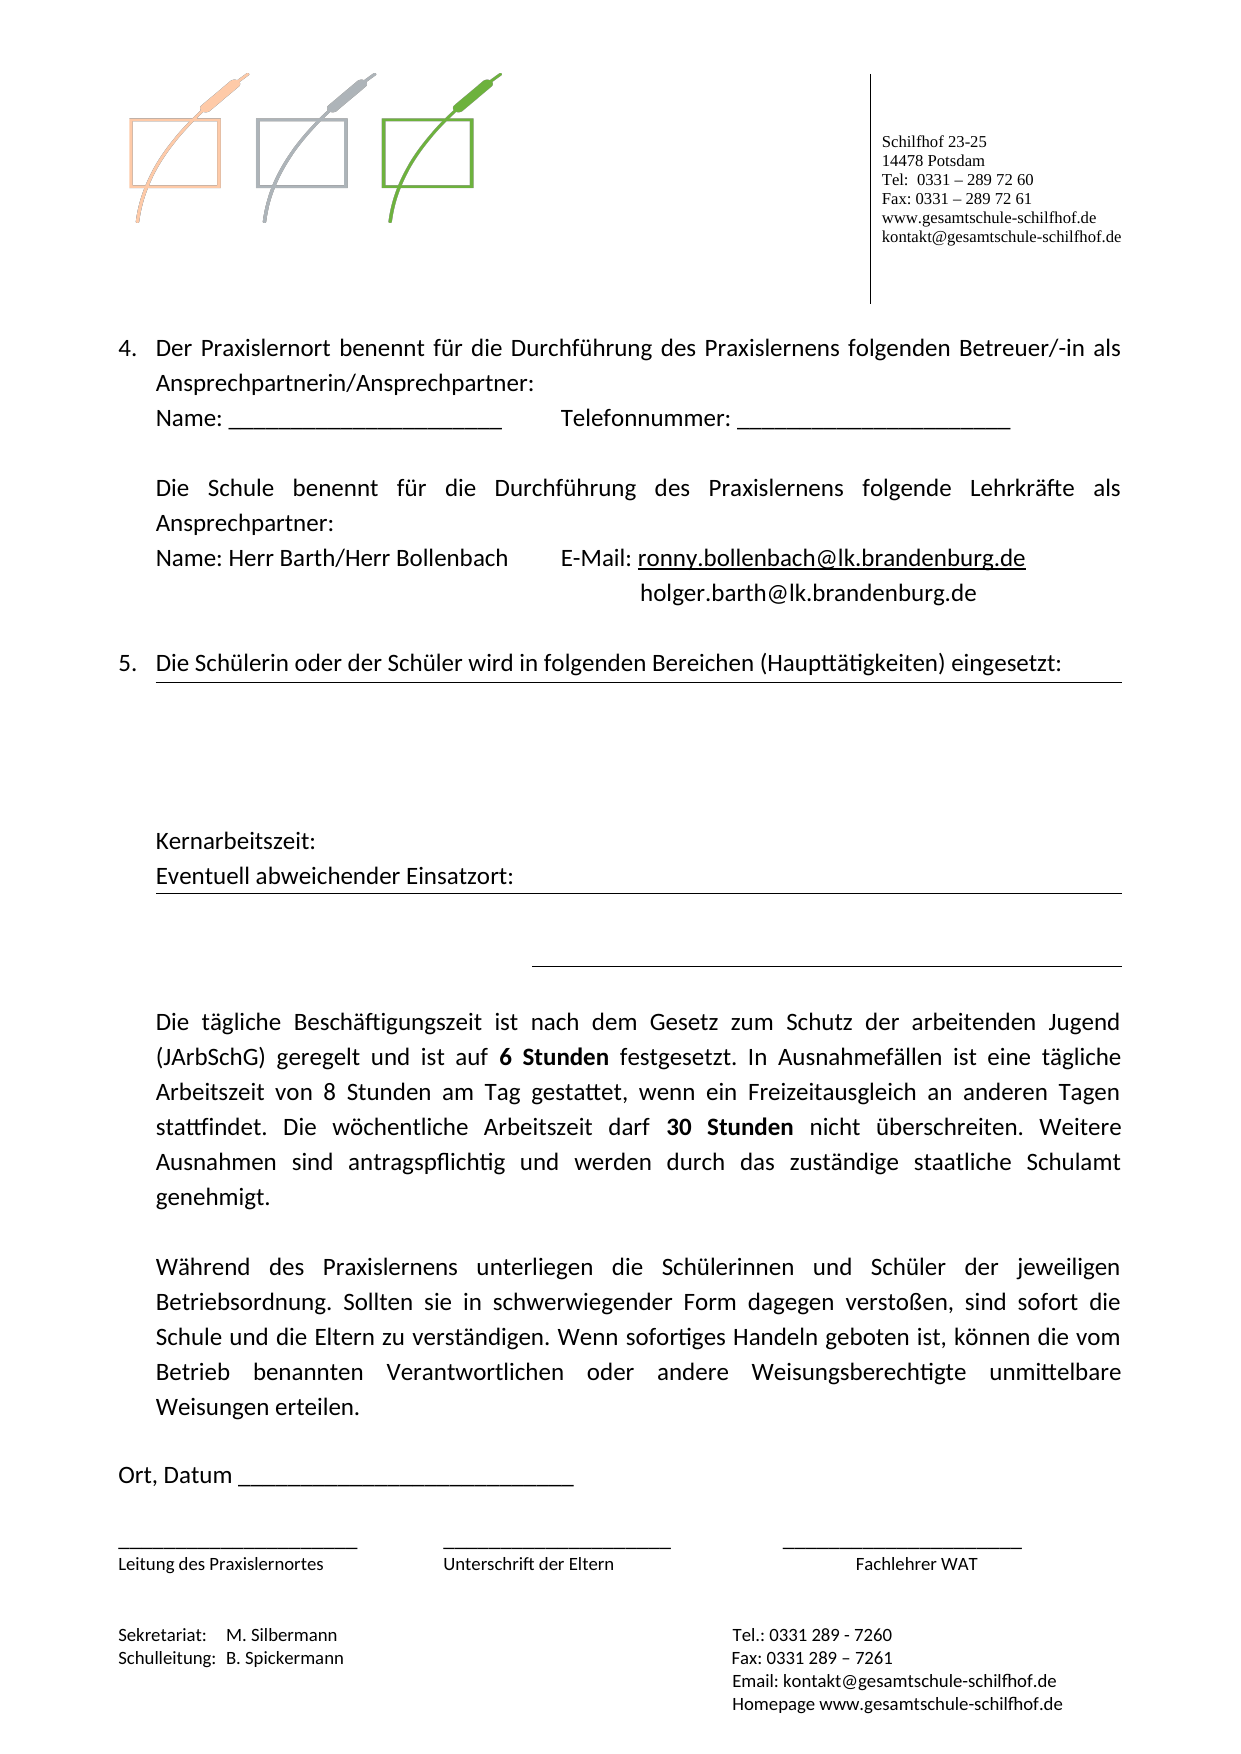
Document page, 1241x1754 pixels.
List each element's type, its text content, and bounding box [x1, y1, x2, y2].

text Ort, Datum ___________________________ [118, 1459, 1122, 1489]
list Die Schülerin oder der Schüler wird in folgenden Bereichen (Haupttätigkeiten) eingesetzt: [118, 647, 1122, 677]
text Während des Praxislernens unterliegen die Schülerinnen und Schüler der jeweiligen Betriebsordnung. Sollten sie in schwerwiegender Form dagegen verstoßen, sind sofort die Schule und die Eltern zu verständigen. Wenn sofortiges Handeln geboten ist, können die vom Betrieb benannten Verantwortlichen oder andere Weisungsberechtigte unmittelbare Weisungen erteilen. [156, 1251, 1122, 1422]
text Die tägliche Beschäftigungszeit ist nach dem Gesetz zum Schutz der arbeitenden Jugend (JArbSchG) geregelt und ist auf 6 Stunden festgesetzt. In Ausnahmefällen ist eine tägliche Arbeitszeit von 8 Stunden am Tag gestattet, wenn ein Freizeitausgleich an anderen Tagen stattfindet. Die wöchentliche Arbeitszeit darf 30 Stunden nicht überschreiten. Weitere Ausnahmen sind antragspflichtig und werden durch das zuständige staatliche Schulamt genehmigt. [156, 1006, 1122, 1212]
text Name: Herr Barth/Herr Bollenbach E-Mail: ronny.bollenbach@lk.brandenburg.de [118, 542, 1122, 572]
text Name: ______________________ Telefonnummer: ______________________ [118, 402, 1122, 432]
text Eventuell abweichender Einsatzort: [156, 857, 1122, 893]
text Die Schule benennt für die Durchführung des Praxislernens folgende Lehrkräfte als Ansprechpartner: [156, 472, 1122, 537]
text Leitung des Praxislernortes Unterschrift der Eltern Fachlehrer WAT [118, 1552, 1122, 1575]
text _____________________ ____________________ _____________________ [118, 1524, 1122, 1552]
text Kernarbeitszeit: [156, 822, 1122, 856]
list Der Praxislernort benennt für die Durchführung des Praxislernens folgenden Betreuer/-in als Ansprechpartnerin/Ansprechpartner: [118, 332, 1122, 397]
text holger.barth@lk.brandenburg.de [118, 577, 1122, 607]
